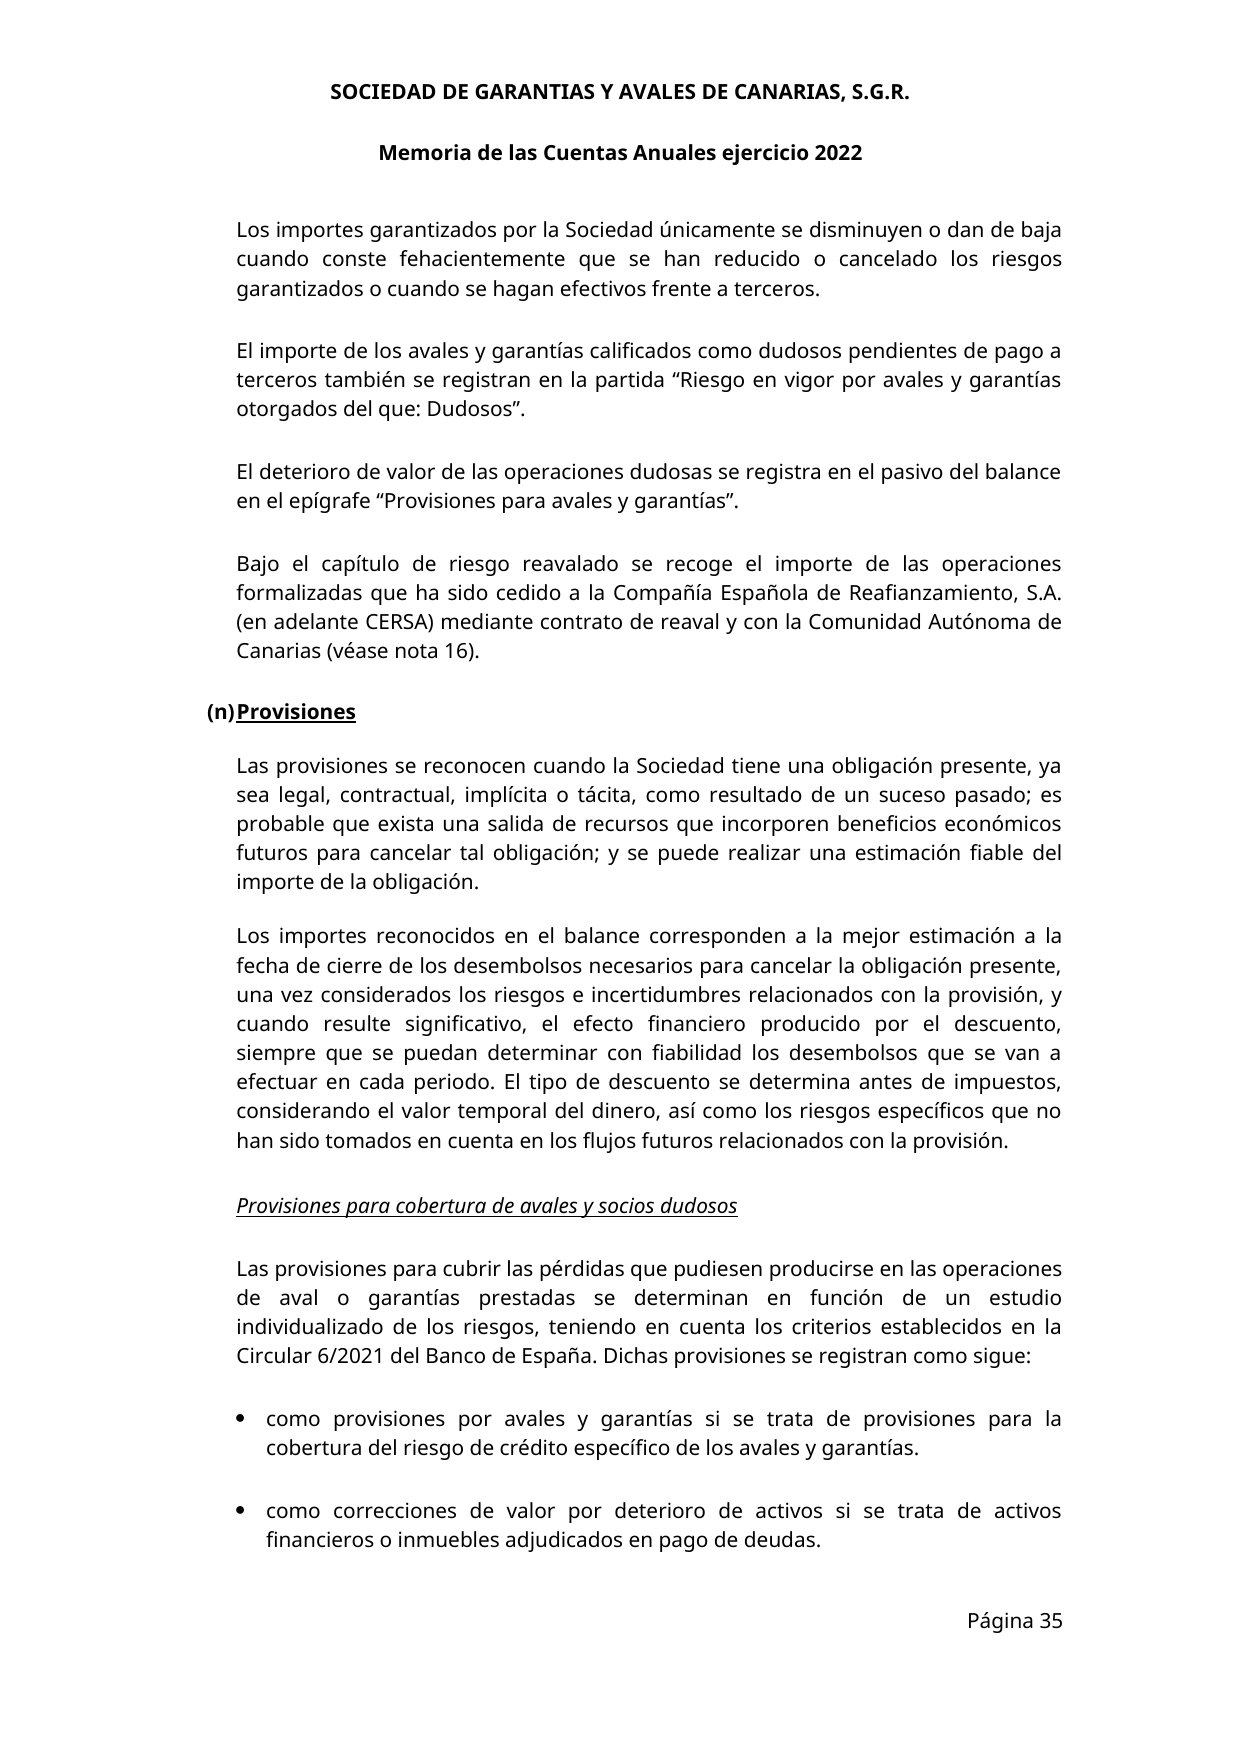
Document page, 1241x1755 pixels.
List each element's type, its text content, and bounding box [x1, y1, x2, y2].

list como provisiones por avales y garantías si se trata de provisiones para la cobertura del riesgo de crédito específico de los avales y garantías. [236, 1403, 1063, 1461]
text Los importes garantizados por la Sociedad únicamente se disminuyen o dan de baja cuando conste fehacientemente que se han reducido o cancelado los riesgos garantizados o cuando se hagan efectivos frente a terceros. [236, 214, 1063, 302]
list como correcciones de valor por deterioro de activos si se trata de activos financieros o inmuebles adjudicados en pago de deudas. [236, 1495, 1063, 1553]
text Bajo el capítulo de riesgo reavalado se recoge el importe de las operaciones formalizadas que ha sido cedido a la Compañía Española de Reafianzamiento, S.A. (en adelante CERSA) mediante contrato de reaval y con la Comunidad Autónoma de Canarias (véase nota 16). [236, 548, 1063, 664]
text Las provisiones para cubrir las pérdidas que pudiesen producirse en las operaciones de aval o garantías prestadas se determinan en función de un estudio individualizado de los riesgos, teniendo en cuenta los criterios establecidos en la Circular 6/2021 del Banco de España. Dichas provisiones se registran como sigue: [236, 1253, 1063, 1370]
text Los importes reconocidos en el balance corresponden a la mejor estimación a la fecha de cierre de los desembolsos necesarios para cancelar la obligación presente, una vez considerados los riesgos e incertidumbres relacionados con la provisión, y cuando resulte significativo, el efecto financiero producido por el descuento, siempre que se puedan determinar con fiabilidad los desembolsos que se van a efectuar en cada periodo. El tipo de descuento se determina antes de impuestos, considerando el valor temporal del dinero, así como los riesgos específicos que no han sido tomados en cuenta en los flujos futuros relacionados con la provisión. [236, 921, 1063, 1154]
text El deterioro de valor de las operaciones dudosas se registra en el pasivo del balance en el epígrafe “Provisiones para avales y garantías”. [236, 456, 1063, 514]
list Provisiones [207, 698, 1063, 725]
text Provisiones para cobertura de avales y socios dudosos [236, 1191, 1063, 1220]
text El importe de los avales y garantías calificados como dudosos pendientes de pago a terceros también se registran en la partida “Riesgo en vigor por avales y garantías otorgados del que: Dudosos”. [236, 335, 1063, 423]
text Las provisiones se reconocen cuando la Sociedad tiene una obligación presente, ya sea legal, contractual, implícita o tácita, como resultado de un suceso pasado; es probable que exista una salida de recursos que incorporen beneficios económicos futuros para cancelar tal obligación; y se puede realizar una estimación fiable del importe de la obligación. [236, 750, 1063, 896]
